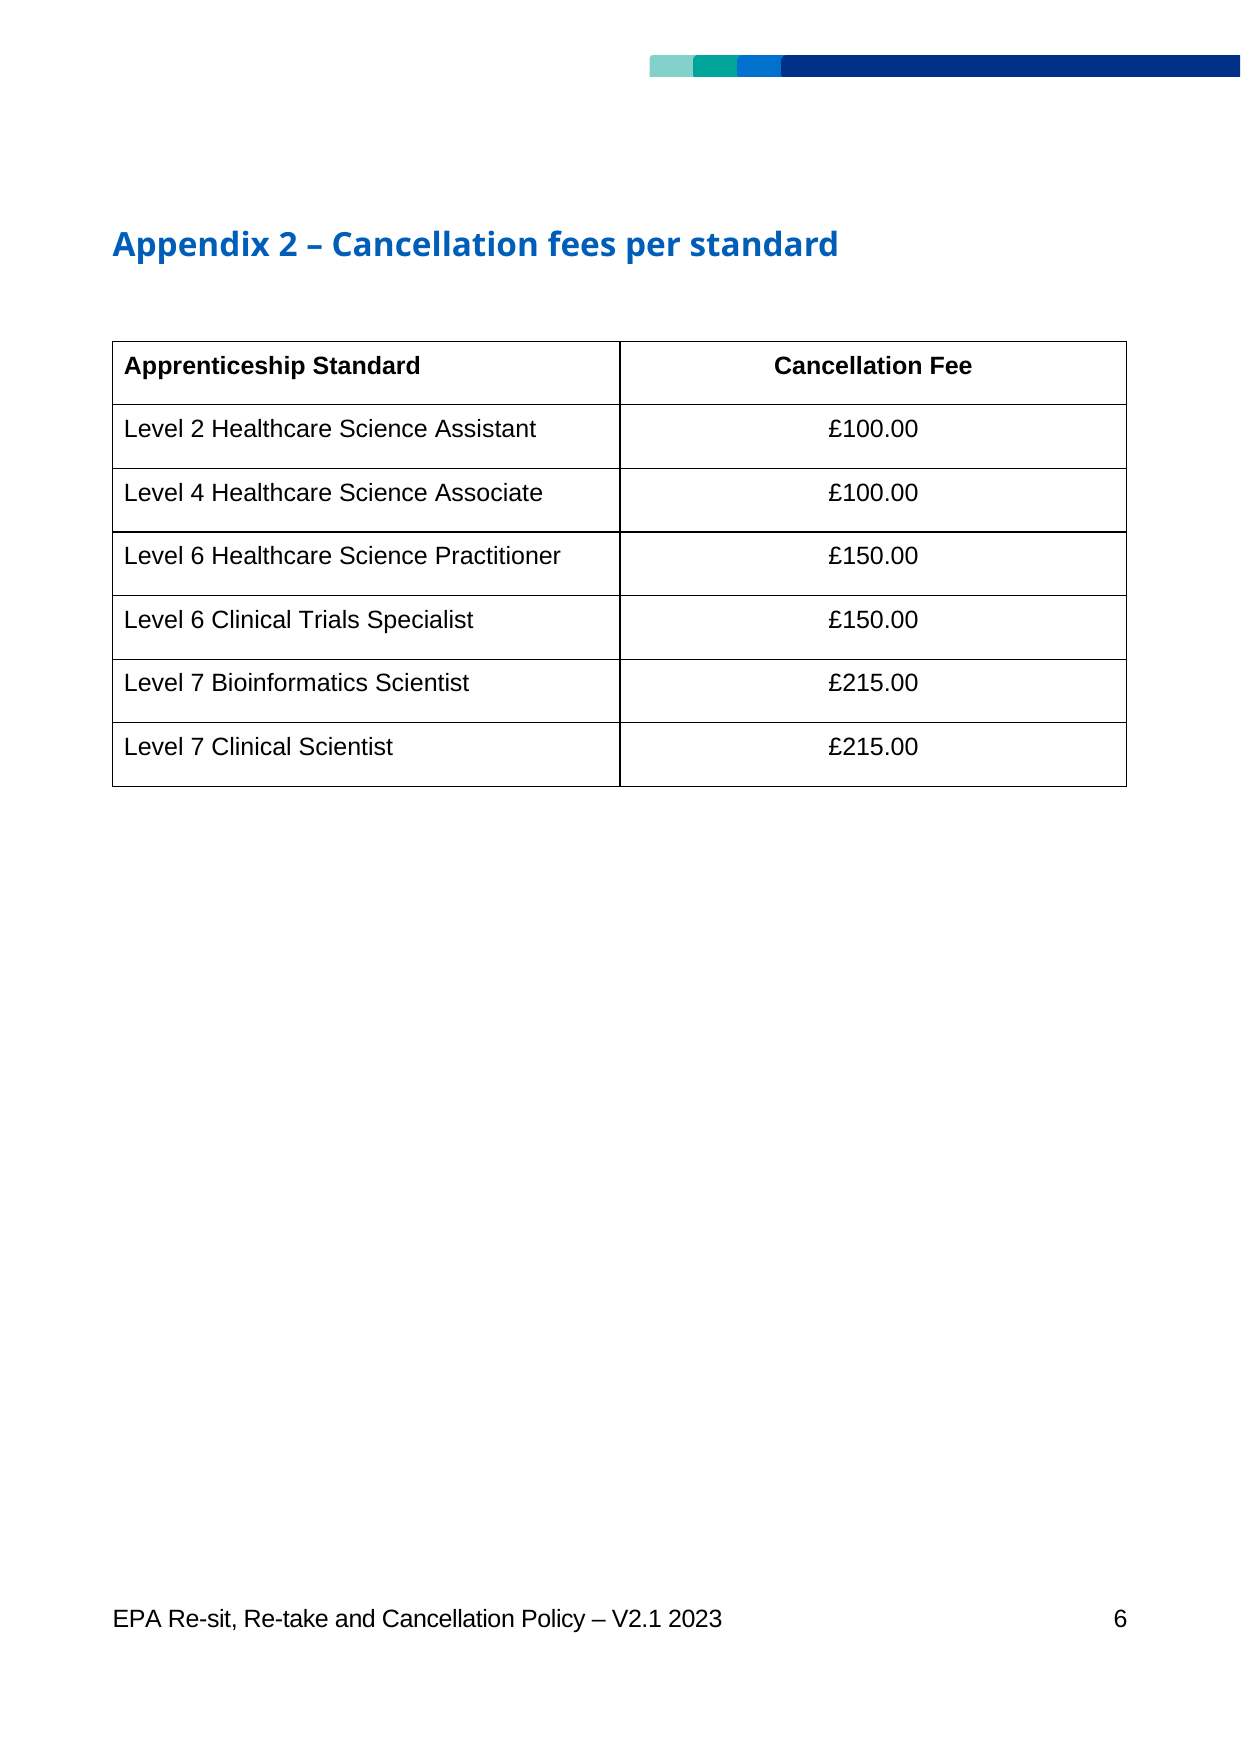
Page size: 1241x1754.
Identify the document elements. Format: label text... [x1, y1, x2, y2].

table_cell £150.00 [621, 533, 1126, 595]
table_cell Level 6 Healthcare Science Practitioner [113, 533, 619, 595]
table_cell £100.00 [621, 405, 1126, 468]
table_cell Level 7 Clinical Scientist [113, 723, 619, 786]
table_cell Level 2 Healthcare Science Assistant [113, 405, 619, 468]
subtitle Appendix 2 – Cancellation fees per standard [112, 220, 1128, 266]
table_header Cancellation Fee [621, 342, 1126, 404]
table_cell £150.00 [621, 596, 1126, 658]
table_cell £215.00 [621, 660, 1126, 722]
table_cell £100.00 [621, 469, 1126, 531]
table_cell £215.00 [621, 723, 1126, 786]
table_cell Level 6 Clinical Trials Specialist [113, 596, 619, 658]
table_header Apprenticeship Standard [113, 342, 619, 404]
table_cell Level 4 Healthcare Science Associate [113, 469, 619, 531]
table_cell Level 7 Bioinformatics Scientist [113, 660, 619, 722]
